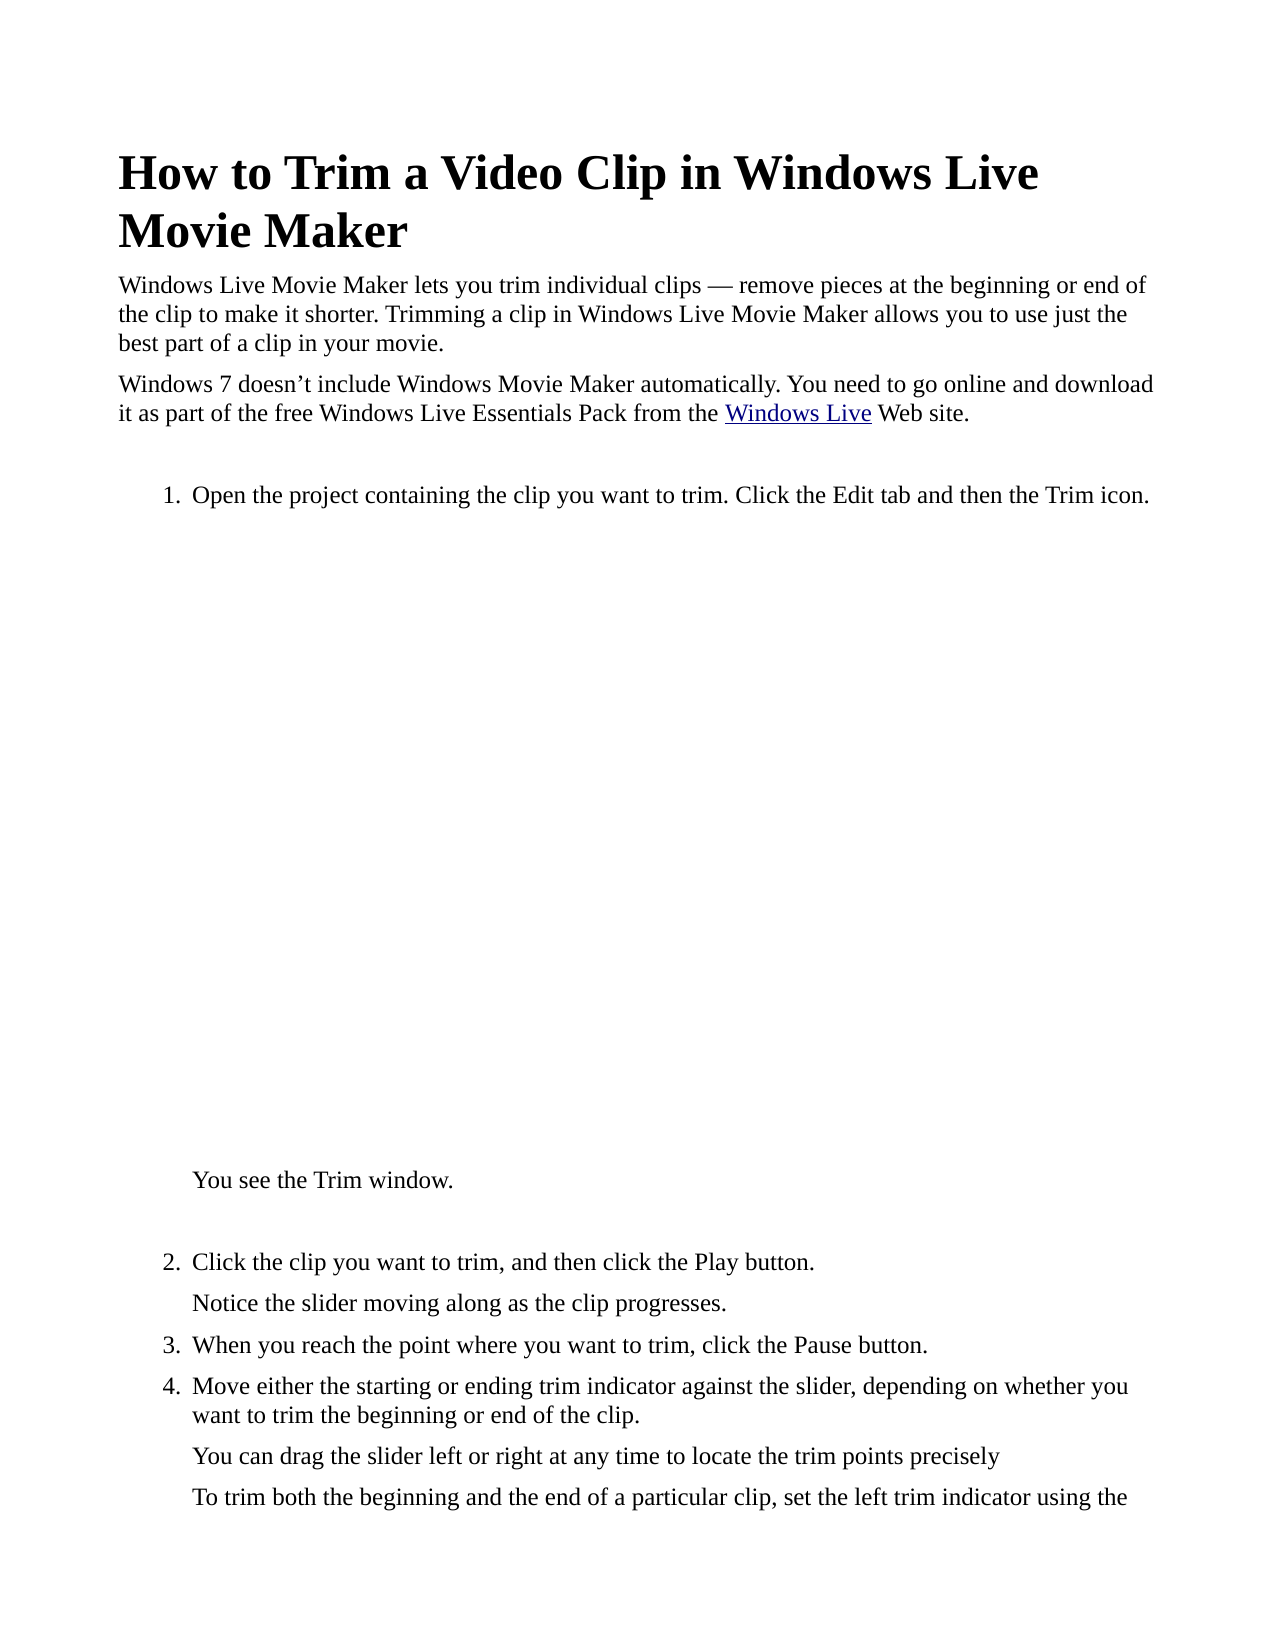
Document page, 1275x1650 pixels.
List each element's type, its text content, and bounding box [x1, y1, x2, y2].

list Open the project containing the clip you want to trim. Click the Edit tab and then the Trim icon. [162, 481, 1157, 509]
list Move either the starting or ending trim indicator against the slider, depending on whether you want to trim the beginning or end of the clip. [162, 1371, 1157, 1428]
text Windows 7 doesn’t include Windows Movie Maker automatically. You need to go online and download it as part of the free Windows Live Essentials Pack from the Windows Live Web site. [118, 369, 1157, 427]
list You see the Trim window. [162, 1165, 1157, 1193]
list To trim both the beginning and the end of a particular clip, set the left trim indicator using the [162, 1482, 1157, 1511]
subtitle How to Trim a Video Clip in Windows Live Movie Maker [118, 143, 1157, 258]
list When you reach the point where you want to trim, click the Pause button. [162, 1330, 1157, 1358]
list Click the clip you want to trim, and then click the Play button. [162, 1247, 1157, 1276]
text Windows Live Movie Maker lets you trim individual clips — remove pieces at the beginning or end of the clip to make it shorter. Trimming a clip in Windows Live Movie Maker allows you to use just the best part of a clip in your movie. [118, 271, 1157, 357]
list Notice the slider moving along as the clip progresses. [162, 1288, 1157, 1317]
list You can drag the slider left or right at any time to locate the trim points precisely [162, 1441, 1157, 1470]
